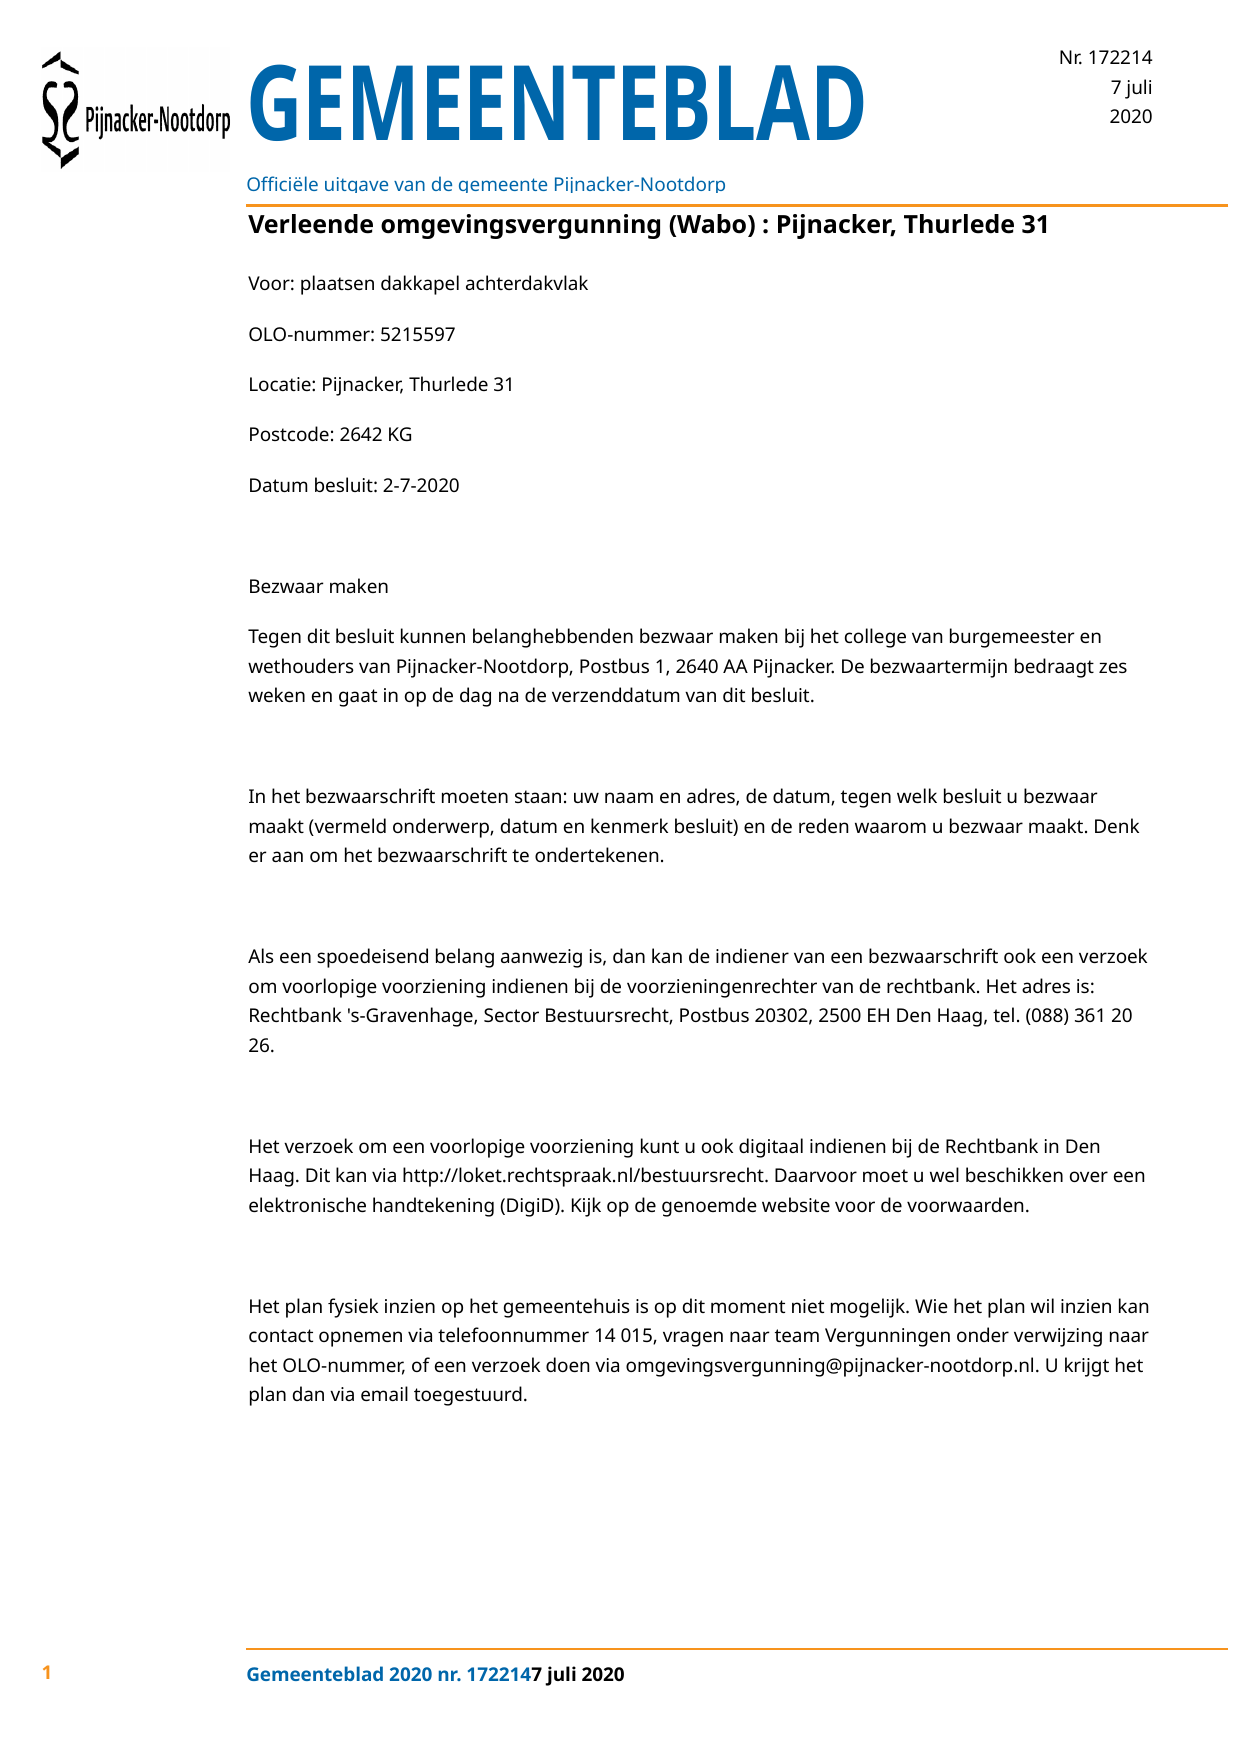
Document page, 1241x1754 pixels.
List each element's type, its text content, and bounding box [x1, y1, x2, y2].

text Bezwaar maken [248, 573, 1152, 598]
text In het bezwaarschrift moeten staan: uw naam en adres, de datum, tegen welk besluit u bezwaar maakt (vermeld onderwerp, datum en kenmerk besluit) en de reden waarom u bezwaar maakt. Denk er aan om het bezwaarschrift te ondertekenen. [248, 783, 1152, 868]
text Verleende omgevingsvergunning (Wabo) : Pijnacker, Thurlede 31 [248, 207, 1152, 241]
text Locatie: Pijnacker, Thurlede 31 [248, 371, 1152, 397]
text Voor: plaatsen dakkapel achterdakvlak [248, 270, 1152, 296]
text Datum besluit: 2-7-2020 [248, 472, 1152, 498]
text Het verzoek om een voorlopige voorziening kunt u ook digitaal indienen bij de Rechtbank in Den Haag. Dit kan via http://loket.rechtspraak.nl/bestuursrecht. Daarvoor moet u wel beschikken over een elektronische handtekening (DigiD). Kijk op de genoemde website voor de voorwaarden. [248, 1133, 1152, 1218]
text Postcode: 2642 KG [248, 422, 1152, 447]
text Als een spoedeisend belang aanwezig is, dan kan de indiener van een bezwaarschrift ook een verzoek om voorlopige voorziening indienen bij de voorzieningenrechter van de rechtbank. Het adres is: Rechtbank 's-Gravenhage, Sector Bestuursrecht, Postbus 20302, 2500 EH Den Haag, tel. (088) 361 20 26. [248, 943, 1152, 1058]
text Tegen dit besluit kunnen belanghebbenden bezwaar maken bij het college van burgemeester en wethouders van Pijnacker-Nootdorp, Postbus 1, 2640 AA Pijnacker. De bezwaartermijn bedraagt zes weken en gaat in op de dag na de verzenddatum van dit besluit. [248, 623, 1152, 708]
picture [41, 47, 231, 172]
text Het plan fysiek inzien op het gemeentehuis is op dit moment niet mogelijk. Wie het plan wil inzien kan contact opnemen via telefoonnummer 14 015, vragen naar team Vergunningen onder verwijzing naar het OLO-nummer, of een verzoek doen via omgevingsvergunning@pijnacker-nootdorp.nl. U krijgt het plan dan via email toegestuurd. [248, 1293, 1152, 1407]
text OLO-nummer: 5215597 [248, 321, 1152, 346]
